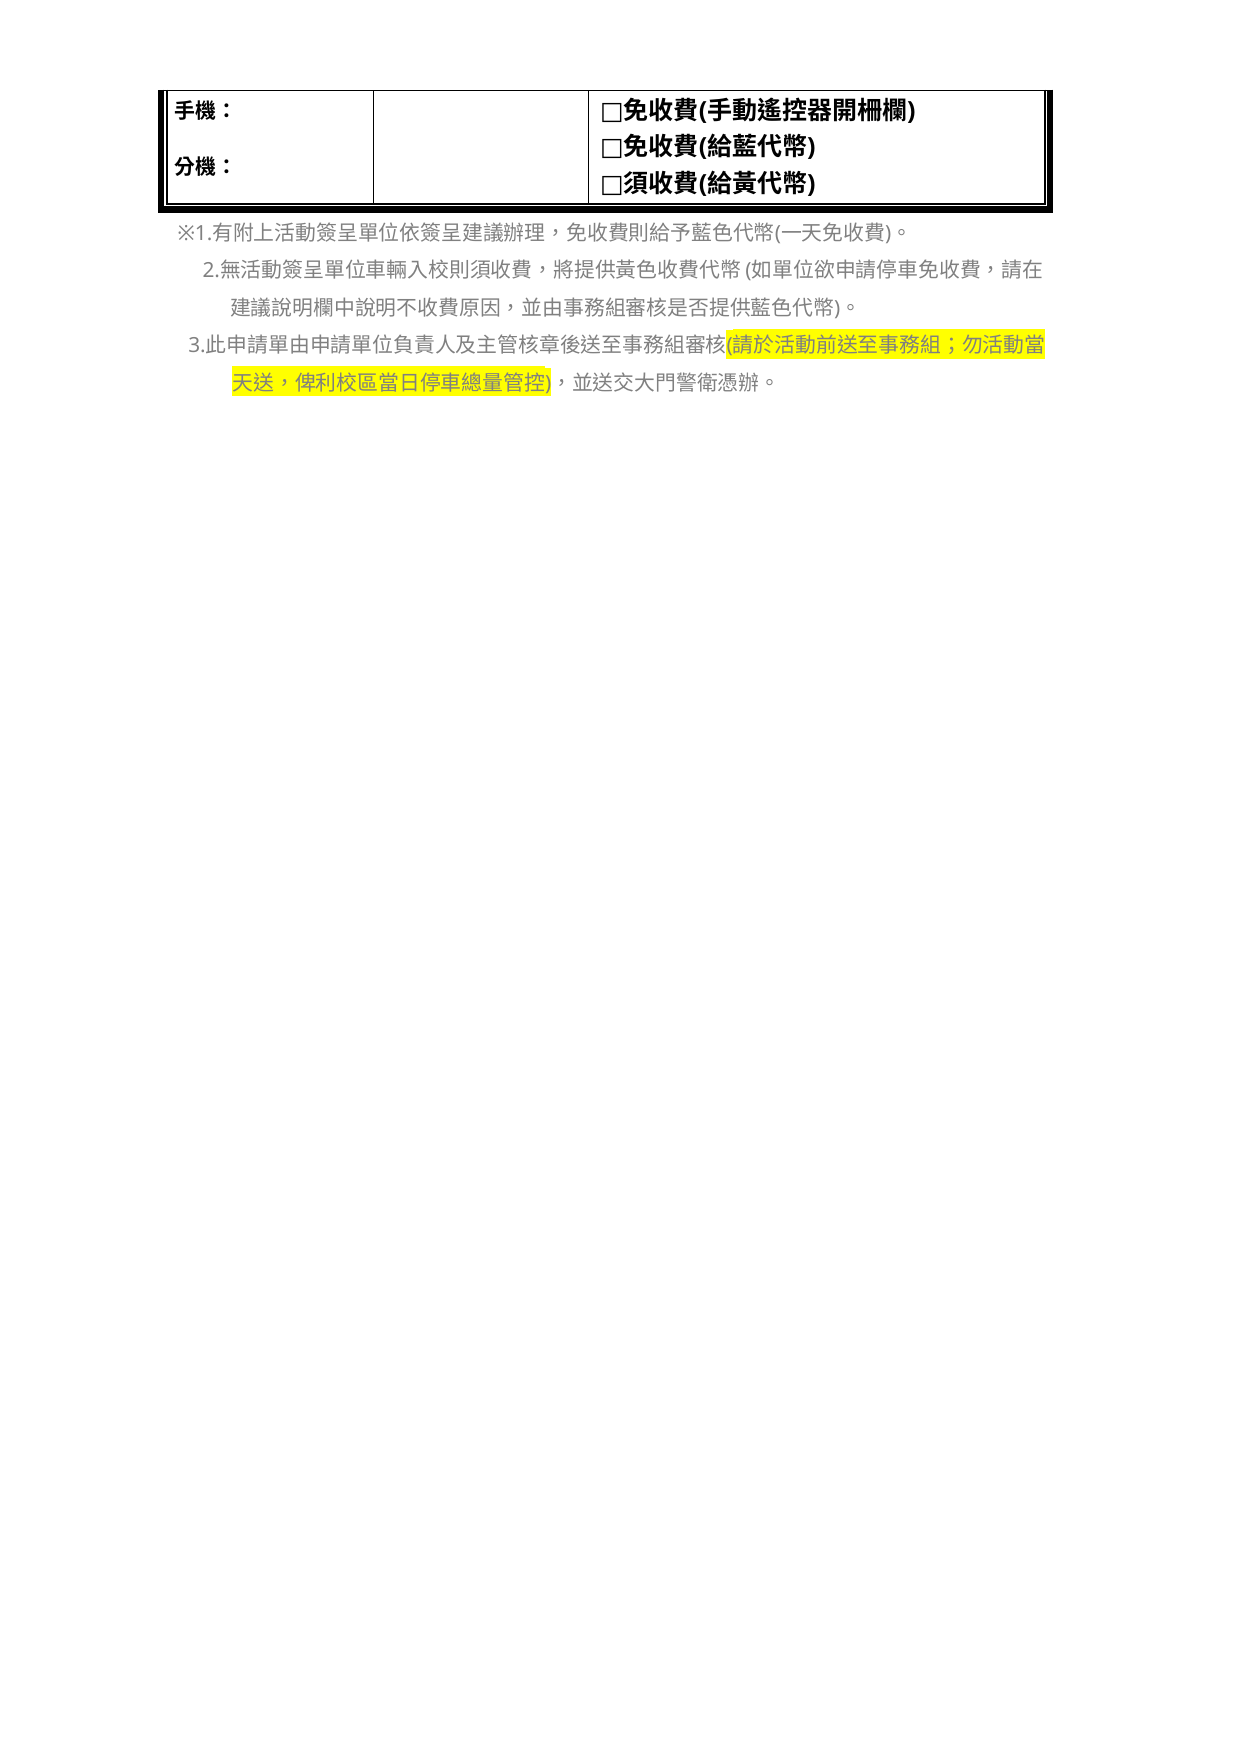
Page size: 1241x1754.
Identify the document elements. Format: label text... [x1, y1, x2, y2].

table_cell 手機： 分機： [168, 91, 373, 203]
table_cell [374, 91, 588, 203]
text 2.無活動簽呈單位車輛入校則須收費，將提供黃色收費代幣 (如單位欲申請停車免收費，請在建議說明欄中說明不收費原因，並由事務組審核是否提供藍色代幣)。 [202, 250, 1063, 325]
text ※1.有附上活動簽呈單位依簽呈建議辦理，免收費則給予藍色代幣(一天免收費)。 [177, 212, 1063, 250]
text 3.此申請單由申請單位負責人及主管核章後送至事務組審核(請於活動前送至事務組；勿活動當天送，俾利校區當日停車總量管控)，並送交大門警衛憑辦。 [177, 325, 1063, 400]
table_cell □免收費(手動遙控器開柵欄) □免收費(給藍代幣) □須收費(給黃代幣) [589, 91, 1044, 203]
